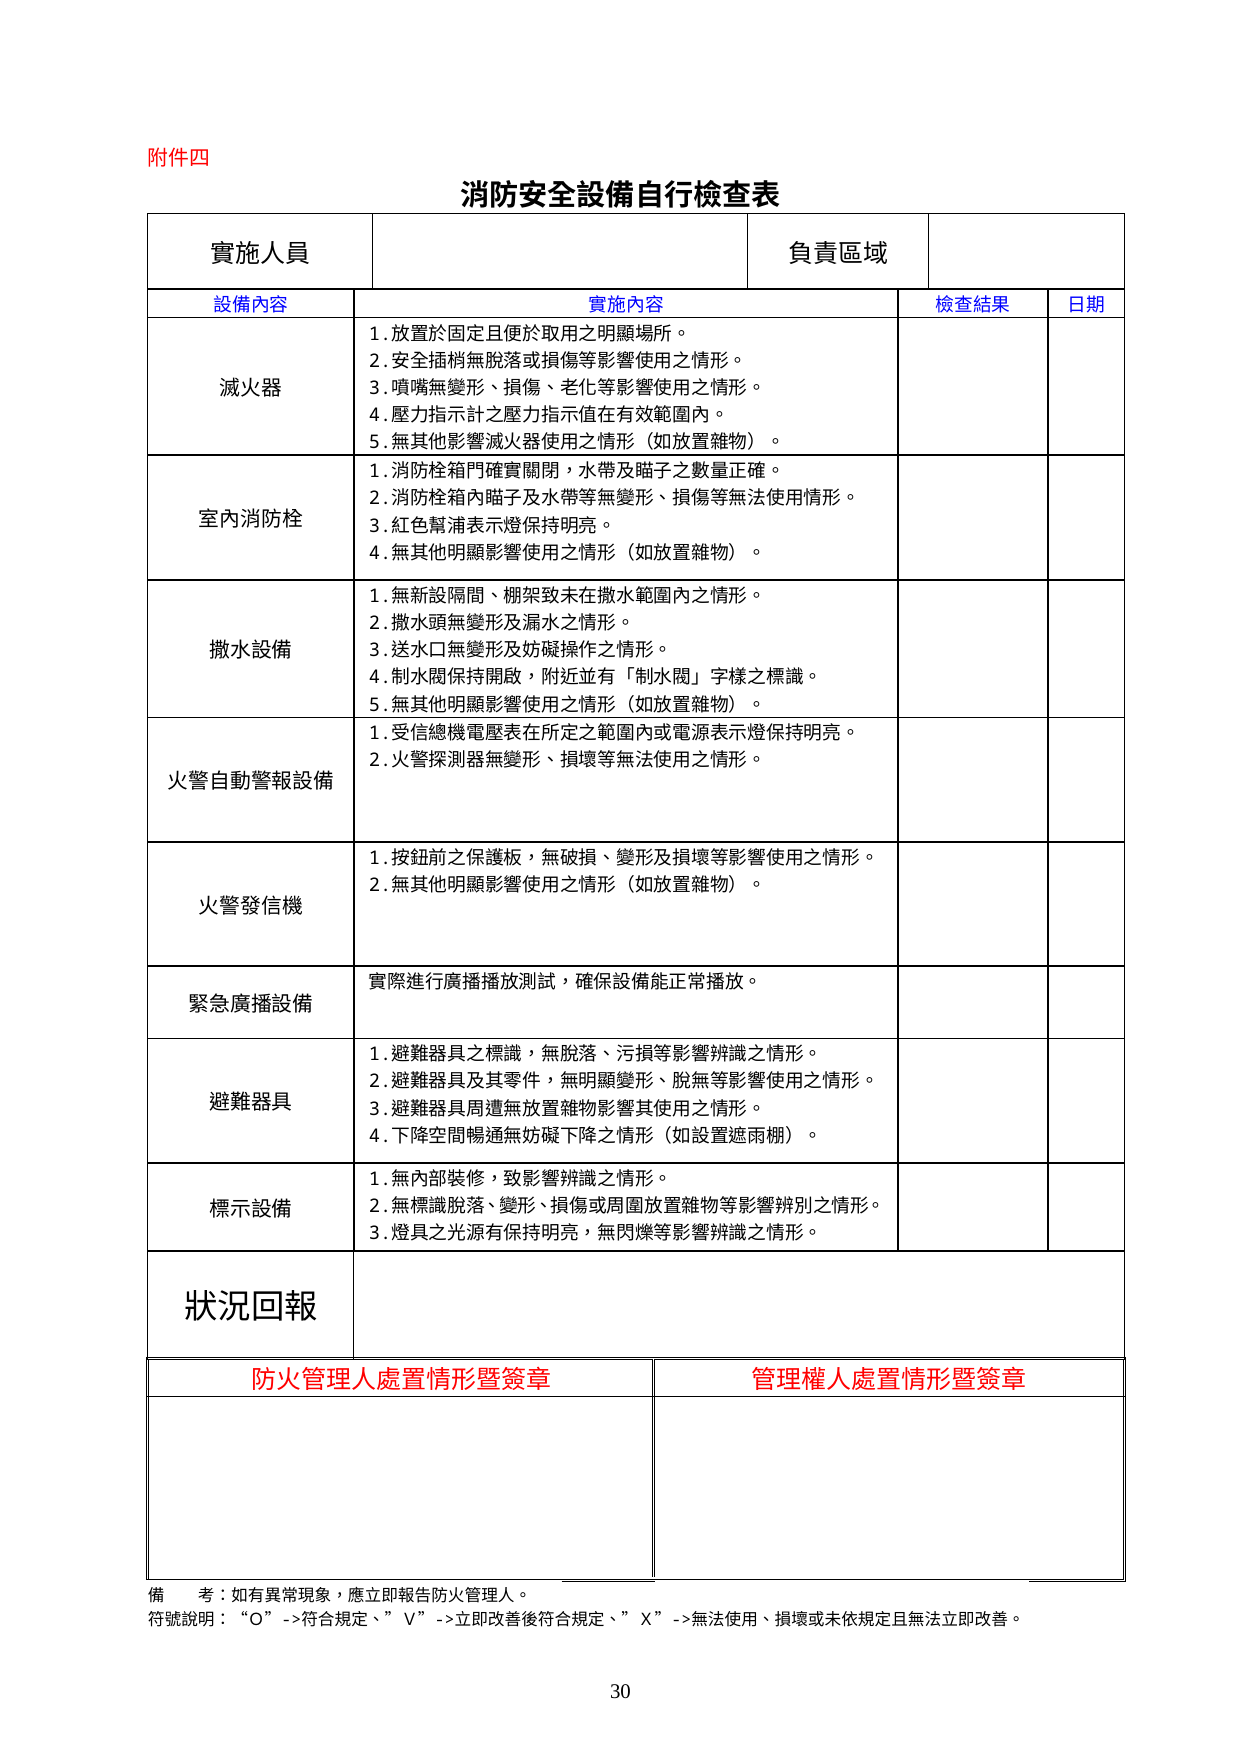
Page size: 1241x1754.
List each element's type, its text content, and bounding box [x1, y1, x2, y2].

table_cell [562, 1397, 652, 1525]
table_cell 避難器具 [148, 1039, 353, 1162]
table_cell 1.消防栓箱門確實關閉，水帶及瞄子之數量正確。 2.消防栓箱內瞄子及水帶等無變形、損傷等無法使用情形。 3.紅色幫浦表示燈保持明亮。 4.無其他明顯影響使用之情形（如放置雜物）。 [355, 456, 897, 579]
table_cell [1029, 1397, 1123, 1525]
table_cell [899, 318, 1047, 454]
table_cell [899, 581, 1047, 716]
table_cell 1.無新設隔間、棚架致未在撒水範圍內之情形。 2.撒水頭無變形及漏水之情形。 3.送水口無變形及妨礙操作之情形。 4.制水閥保持開啟，附近並有「制水閥」字樣之標識。 5.無其他明顯影響使用之情形（如放置雜物）。 [355, 581, 897, 716]
table_cell 檢查結果 [899, 290, 1047, 317]
text 附件四 [148, 141, 1092, 171]
table_cell 1.放置於固定且便於取用之明顯場所。 2.安全插梢無脫落或損傷等影響使用之情形。 3.噴嘴無變形、損傷、老化等影響使用之情形。 4.壓力指示計之壓力指示值在有效範圍內。 5.無其他影響滅火器使用之情形（如放置雜物）。 [355, 318, 897, 454]
table_header 實施人員 [148, 214, 372, 288]
table_cell 緊急廣播設備 [148, 967, 353, 1037]
table_cell 實際進行廣播播放測試，確保設備能正常播放。 [355, 967, 897, 1037]
table_cell 日期 [1049, 290, 1124, 317]
table_header [373, 214, 747, 288]
table_cell [899, 1039, 1047, 1162]
table_cell [1029, 1525, 1123, 1579]
table_cell 設備內容 [148, 290, 353, 317]
table_cell 狀況回報 [148, 1252, 353, 1357]
table_cell [1049, 718, 1124, 841]
table_cell 1.無內部裝修，致影響辨識之情形。 2.無標識脫落、變形、損傷或周圍放置雜物等影響辨別之情形。 3.燈具之光源有保持明亮，無閃爍等影響辨識之情形。 [355, 1164, 897, 1250]
table_cell [899, 1164, 1047, 1250]
table_cell 1.按鈕前之保護板，無破損、變形及損壞等影響使用之情形。 2.無其他明顯影響使用之情形（如放置雜物）。 [355, 843, 897, 965]
text 符號說明：“Ｏ”->符合規定、”Ｖ”->立即改善後符合規定、”Ｘ”->無法使用、損壞或未依規定且無法立即改善。 [148, 1606, 1092, 1630]
table_header 負責區域 [748, 214, 928, 288]
table_cell 火警自動警報設備 [148, 718, 353, 841]
table_cell [899, 967, 1047, 1037]
table_cell [1049, 318, 1124, 454]
table_cell [354, 1252, 1124, 1357]
table_cell [899, 843, 1047, 965]
table_cell [1049, 843, 1124, 965]
table_cell [1049, 581, 1124, 716]
table_cell [899, 456, 1047, 579]
table_cell 防火管理人處置情形暨簽章 [149, 1360, 652, 1396]
table_cell [1049, 456, 1124, 579]
table_cell 滅火器 [148, 318, 353, 454]
table_cell 室內消防栓 [148, 456, 353, 579]
table_cell 撒水設備 [148, 581, 353, 716]
table_cell [654, 1397, 1029, 1579]
table_header [929, 214, 1124, 288]
table_cell [562, 1525, 654, 1579]
table_cell 火警發信機 [148, 843, 353, 965]
table_cell [1049, 1164, 1124, 1250]
table_cell [1049, 967, 1124, 1037]
table_cell 1.受信總機電壓表在所定之範圍內或電源表示燈保持明亮。 2.火警探測器無變形、損壞等無法使用之情形。 [355, 718, 897, 841]
table_cell [149, 1397, 562, 1579]
table_cell [899, 718, 1047, 841]
text 消防安全設備自行檢查表 [148, 171, 1092, 213]
table_cell 1.避難器具之標識，無脫落、污損等影響辨識之情形。 2.避難器具及其零件，無明顯變形、脫無等影響使用之情形。 3.避難器具周遭無放置雜物影響其使用之情形。 4.下降空間暢通無妨礙下降之情形（如設置遮雨棚）。 [355, 1039, 897, 1162]
text 備 考：如有異常現象，應立即報告防火管理人。 [148, 1582, 1092, 1606]
table_cell 標示設備 [148, 1164, 353, 1250]
table_cell 實施內容 [355, 290, 897, 317]
table_cell [1049, 1039, 1124, 1162]
table_cell 管理權人處置情形暨簽章 [655, 1360, 1123, 1396]
